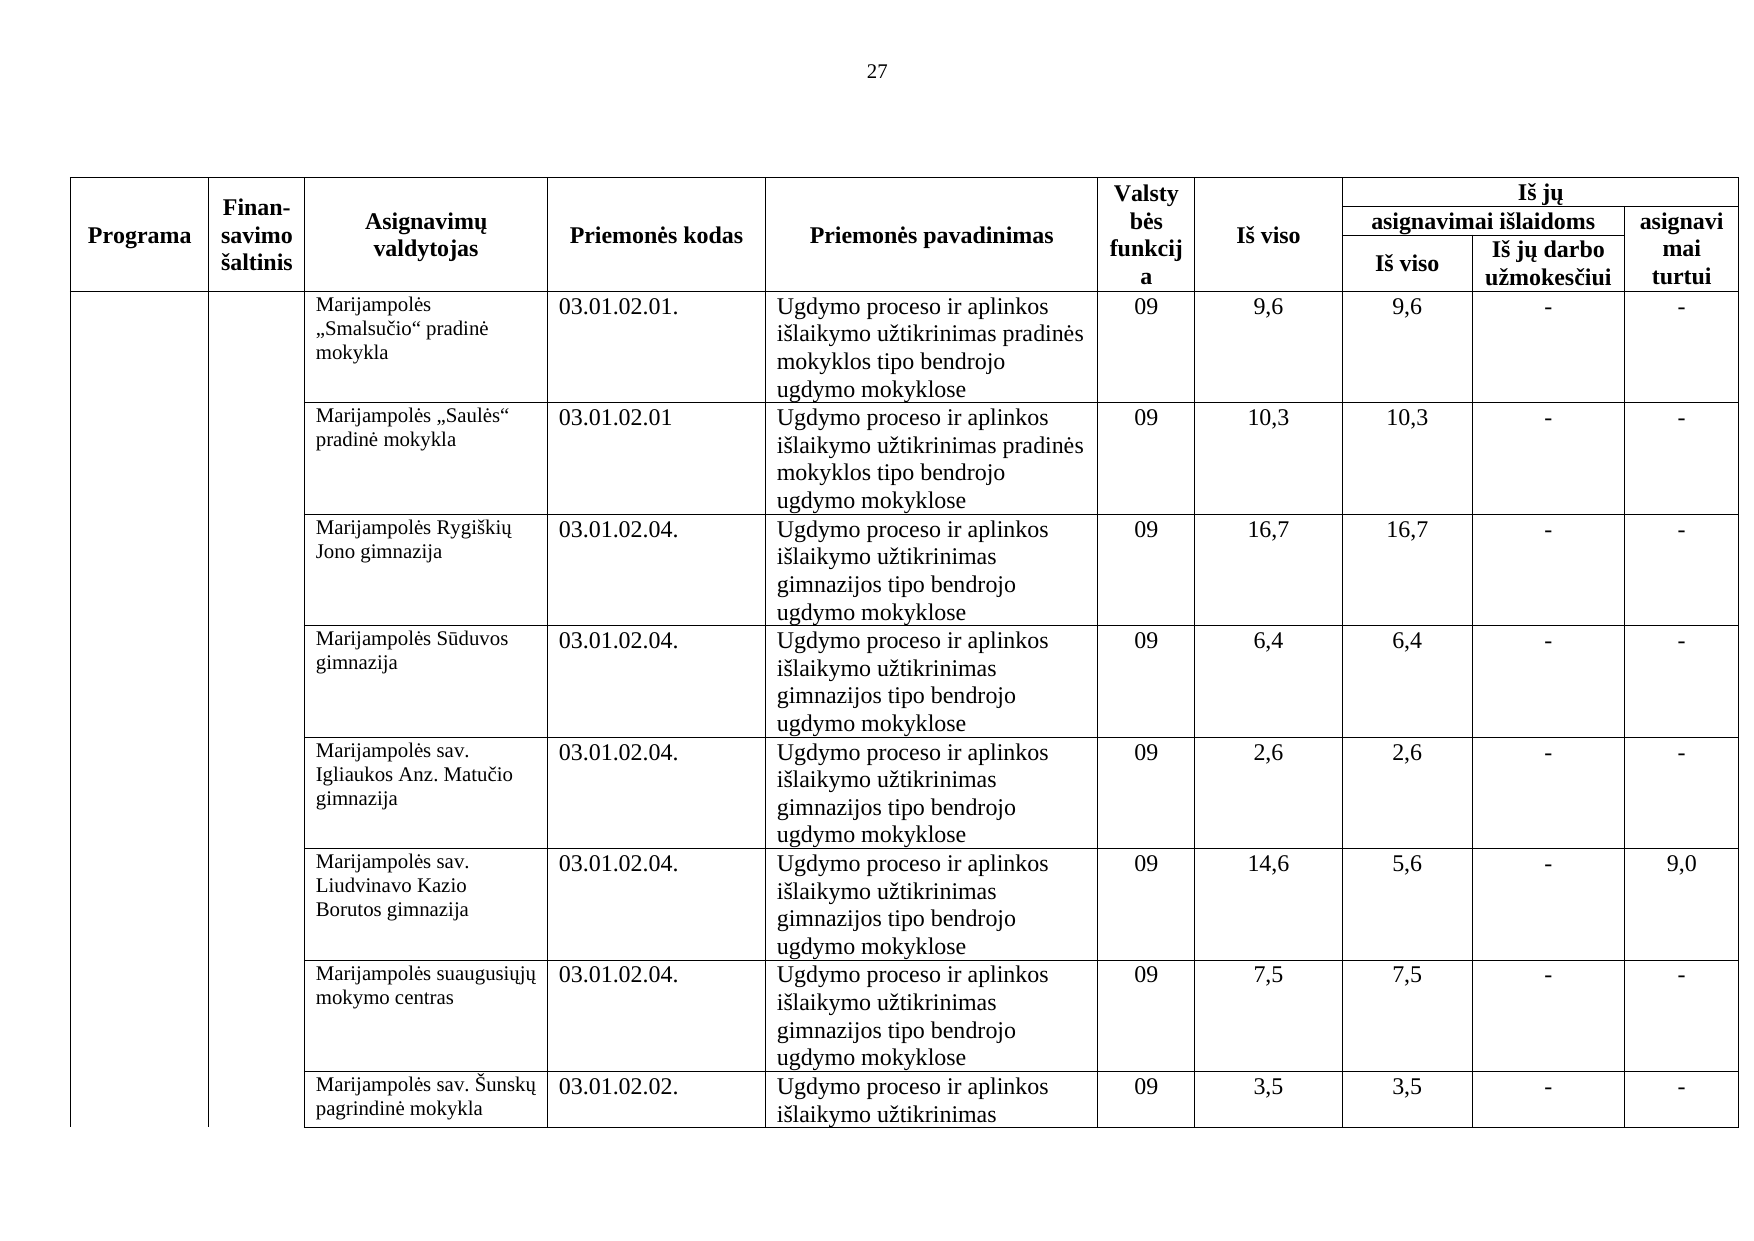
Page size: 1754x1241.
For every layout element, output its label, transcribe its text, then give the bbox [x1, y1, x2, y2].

table_cell - [1625, 626, 1738, 737]
table_header Priemonės kodas [548, 178, 765, 291]
table_cell Ugdymo proceso ir aplinkos išlaikymo užtikrinimas gimnazijos tipo bendrojo ugdymo mokyklose [766, 961, 1097, 1071]
table_cell Iš viso [1343, 236, 1472, 291]
table_cell - [1625, 961, 1738, 1071]
table_cell 10,3 [1343, 403, 1472, 514]
table_cell 14,6 [1195, 849, 1342, 959]
table_cell Marijampolės „Smalsučio“ pradinė mokykla [305, 292, 547, 402]
table_cell 9,6 [1195, 292, 1342, 402]
table_cell 9,6 [1343, 292, 1472, 402]
table_cell asignavimai išlaidoms [1343, 207, 1624, 234]
table_header Asignavimų valdytojas [305, 178, 547, 291]
table_header Valstybės funkcija [1098, 178, 1194, 291]
table_cell 03.01.02.04. [548, 515, 765, 625]
table_header Iš jų [1343, 178, 1738, 206]
table_cell 03.01.02.04. [548, 961, 765, 1071]
table_cell - [1625, 738, 1738, 848]
table_cell 09 [1098, 738, 1194, 848]
table_cell Marijampolės Sūduvos gimnazija [305, 626, 547, 737]
table_cell 03.01.02.02. [548, 1072, 765, 1127]
table_cell 6,4 [1195, 626, 1342, 737]
table_cell 7,5 [1343, 961, 1472, 1071]
table_cell Marijampolės sav. Igliaukos Anz. Matučio gimnazija [305, 738, 547, 848]
table_cell asignavimai turtui įsigyti [1625, 207, 1738, 291]
table_cell Ugdymo proceso ir aplinkos išlaikymo užtikrinimas gimnazijos tipo bendrojo ugdymo mokyklose [766, 626, 1097, 737]
table_cell 03.01.02.04. [548, 849, 765, 959]
table_cell Ugdymo proceso ir aplinkos išlaikymo užtikrinimas gimnazijos tipo bendrojo ugdymo mokyklose [766, 515, 1097, 625]
table_cell 09 [1098, 403, 1194, 514]
table_cell 3,5 [1343, 1072, 1472, 1127]
table_cell Marijampolės suaugusiųjų mokymo centras [305, 961, 547, 1071]
table_cell - [1625, 292, 1738, 402]
table_cell - [1473, 292, 1624, 402]
table_cell 7,5 [1195, 961, 1342, 1071]
table_header Finan-savimo šaltinis [209, 178, 304, 291]
table_cell - [1473, 515, 1624, 625]
table_cell - [1473, 1072, 1624, 1127]
table_cell 16,7 [1343, 515, 1472, 625]
table_header Programa [71, 178, 208, 291]
table_cell 03.01.02.04. [548, 738, 765, 848]
table_cell Ugdymo proceso ir aplinkos išlaikymo užtikrinimas pradinės mokyklos tipo bendrojo ugdymo mokyklose [766, 292, 1097, 402]
table_cell Ugdymo proceso ir aplinkos išlaikymo užtikrinimas gimnazijos tipo bendrojo ugdymo mokyklose [766, 738, 1097, 848]
table_cell 2,6 [1343, 738, 1472, 848]
table_cell Marijampolės Rygiškių Jono gimnazija [305, 515, 547, 625]
table_header Priemonės pavadinimas [766, 178, 1097, 291]
table_cell 03.01.02.01. [548, 292, 765, 402]
table_cell - [1625, 515, 1738, 625]
table_cell 2,6 [1195, 738, 1342, 848]
table_cell 09 [1098, 849, 1194, 959]
table_cell 10,3 [1195, 403, 1342, 514]
table_cell [209, 292, 304, 1127]
table_cell 03.01.02.01 [548, 403, 765, 514]
table_cell 6,4 [1343, 626, 1472, 737]
table_cell [71, 292, 208, 1127]
table_cell 3,5 [1195, 1072, 1342, 1127]
table_cell Marijampolės sav. Šunskų pagrindinė mokykla [305, 1072, 547, 1127]
table_cell Ugdymo proceso ir aplinkos išlaikymo užtikrinimas pradinės mokyklos tipo bendrojo ugdymo mokyklose [766, 403, 1097, 514]
table_cell 09 [1098, 961, 1194, 1071]
table_cell 09 [1098, 292, 1194, 402]
table_cell Ugdymo proceso ir aplinkos išlaikymo užtikrinimas [766, 1072, 1097, 1127]
table_cell 03.01.02.04. [548, 626, 765, 737]
table_cell 5,6 [1343, 849, 1472, 959]
table_cell 09 [1098, 626, 1194, 737]
table_cell Marijampolės „Saulės“ pradinė mokykla [305, 403, 547, 514]
table_cell 16,7 [1195, 515, 1342, 625]
table_cell 09 [1098, 515, 1194, 625]
table_header Iš viso [1195, 178, 1342, 291]
table_cell - [1473, 403, 1624, 514]
table_cell - [1473, 961, 1624, 1071]
table_cell 9,0 [1625, 849, 1738, 959]
table_cell Ugdymo proceso ir aplinkos išlaikymo užtikrinimas gimnazijos tipo bendrojo ugdymo mokyklose [766, 849, 1097, 959]
table_cell - [1625, 403, 1738, 514]
table_cell 09 [1098, 1072, 1194, 1127]
table_cell Marijampolės sav. Liudvinavo Kazio Borutos gimnazija [305, 849, 547, 959]
table_cell - [1473, 626, 1624, 737]
table_cell Iš jų darbo užmokesčiui [1473, 236, 1624, 291]
table_cell - [1473, 738, 1624, 848]
table_cell - [1473, 849, 1624, 959]
table_cell - [1625, 1072, 1738, 1127]
